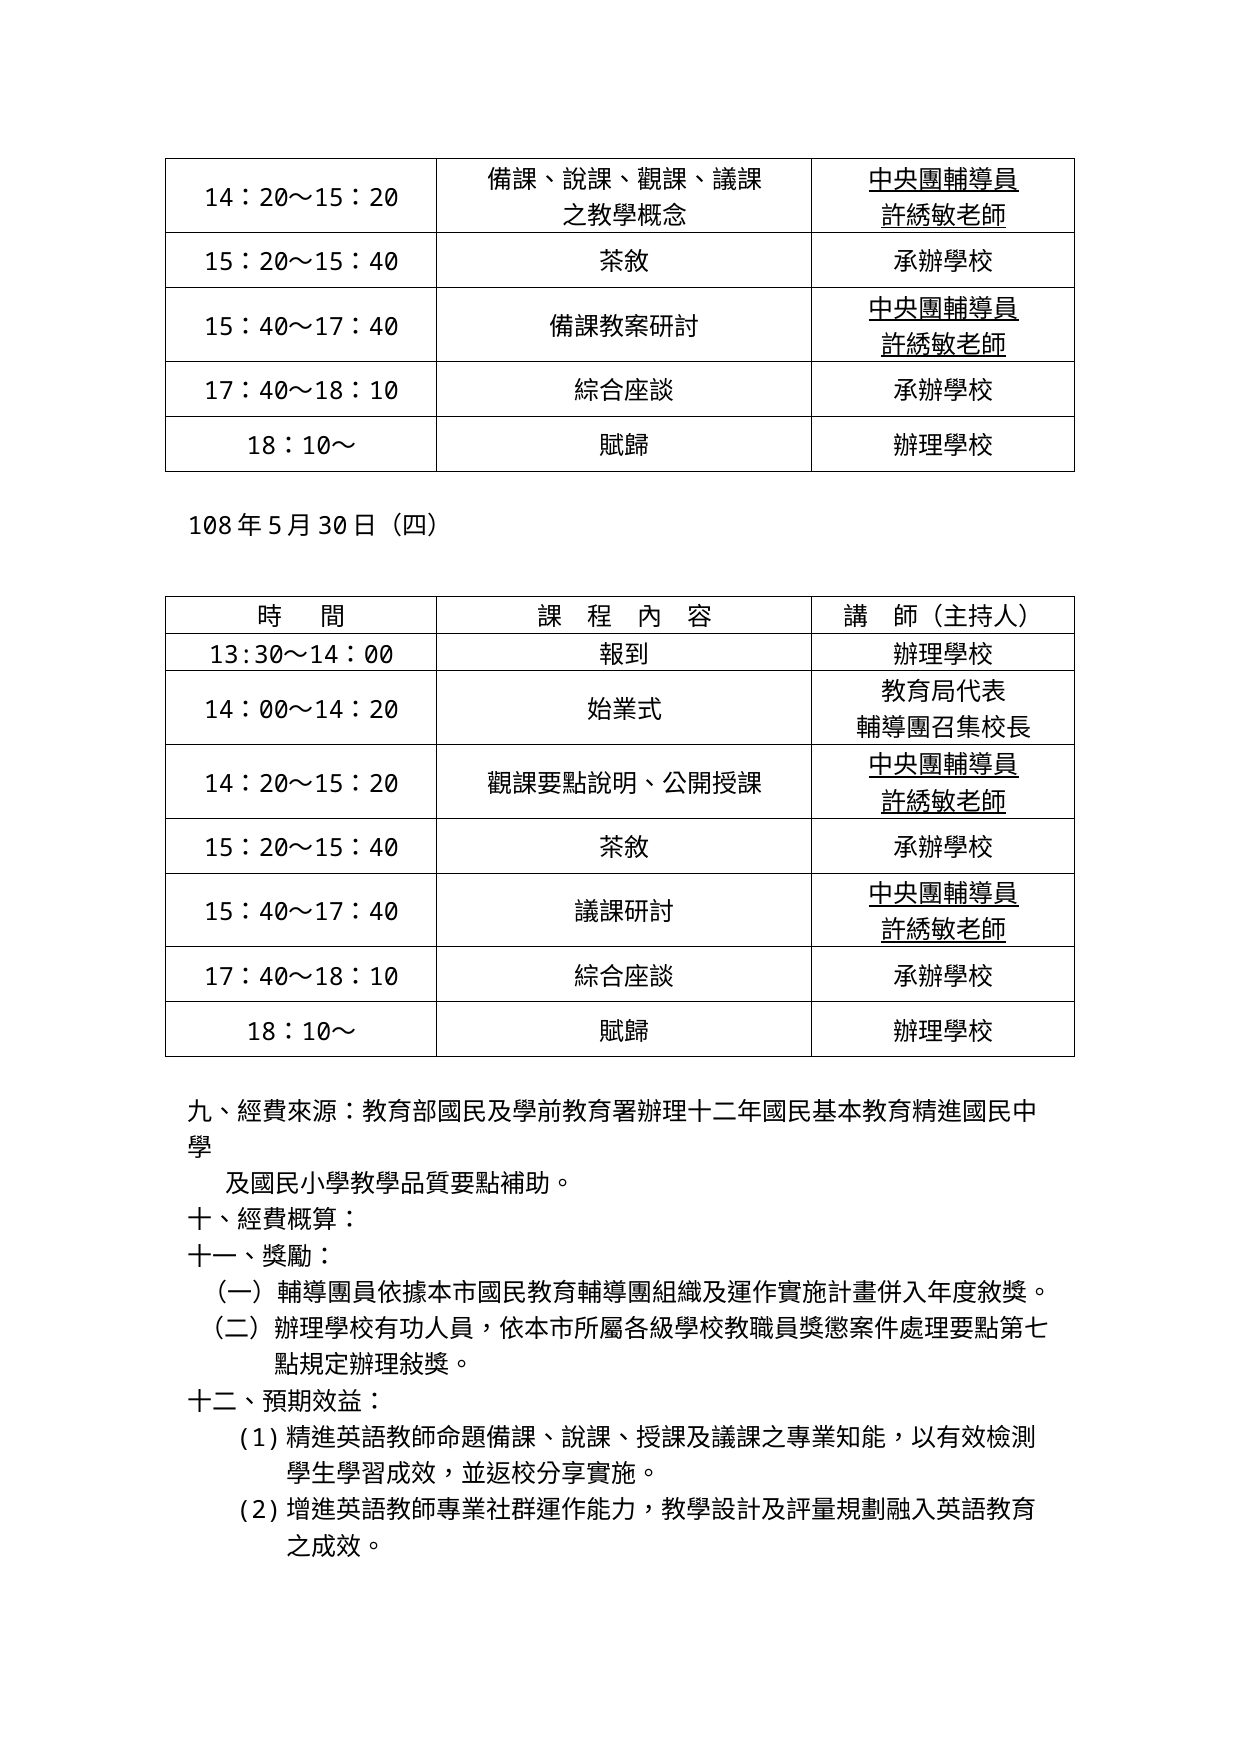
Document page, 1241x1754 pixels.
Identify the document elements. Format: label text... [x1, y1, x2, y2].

text 點規定辦理敍獎。 [199, 1345, 1053, 1381]
table_cell 中央團輔導員 許綉敏老師 [812, 745, 1074, 817]
table_cell 賦歸 [437, 1002, 811, 1056]
text 108年5月30日（四） [187, 506, 1053, 542]
table_cell 15：40〜17：40 [166, 874, 436, 946]
text 十一、獎勵： [187, 1236, 1053, 1272]
table_cell 承辦學校 [812, 233, 1074, 287]
table_cell 茶敘 [437, 233, 811, 287]
table_cell 辦理學校 [812, 1002, 1074, 1056]
text 九、經費來源：教育部國民及學前教育署辦理十二年國民基本教育精進國民中學 [187, 1091, 1053, 1164]
table_cell 報到 [437, 634, 811, 670]
table_header 課 程 內 容 [437, 597, 811, 633]
table_cell 承辦學校 [812, 362, 1074, 416]
table_cell 15：40〜17：40 [166, 288, 436, 361]
table_cell 觀課要點說明、公開授課 [437, 745, 811, 817]
table_cell 備課教案研討 [437, 288, 811, 361]
table_cell 中央團輔導員 許綉敏老師 [812, 874, 1074, 946]
table_cell 綜合座談 [437, 362, 811, 416]
table_cell 承辦學校 [812, 947, 1074, 1001]
table_cell 中央團輔導員 許綉敏老師 [812, 159, 1074, 232]
table_cell 14：20〜15：20 [166, 745, 436, 817]
table_cell 承辦學校 [812, 819, 1074, 873]
table_cell 18：10〜 [166, 1002, 436, 1056]
table_cell 15：20〜15：40 [166, 233, 436, 287]
list 增進英語教師專業社群運作能力，教學設計及評量規劃融入英語教育之成效。 [236, 1490, 1053, 1562]
table_header 講 師（主持人） [812, 597, 1074, 633]
text 及國民小學教學品質要點補助。 [187, 1164, 1053, 1200]
text 十、經費概算： [187, 1200, 1053, 1236]
table_cell 辦理學校 [812, 634, 1074, 670]
table_cell 議課研討 [437, 874, 811, 946]
list 精進英語教師命題備課、說課、授課及議課之專業知能，以有效檢測學生學習成效，並返校分享實施。 [236, 1417, 1053, 1490]
table_cell 中央團輔導員 許綉敏老師 [812, 288, 1074, 361]
table_cell 14：20〜15：20 [166, 159, 436, 232]
table_cell 14：00〜14：20 [166, 671, 436, 744]
table_cell 18：10〜 [166, 417, 436, 471]
text （二）辦理學校有功人員，依本市所屬各級學校教職員獎懲案件處理要點第七 [199, 1309, 1053, 1345]
table_cell 始業式 [437, 671, 811, 744]
table_cell 辦理學校 [812, 417, 1074, 471]
table_cell 教育局代表 輔導團召集校長 [812, 671, 1074, 744]
table_cell 17：40〜18：10 [166, 362, 436, 416]
table_header 時 間 [166, 597, 436, 633]
table_cell 賦歸 [437, 417, 811, 471]
table_cell 備課、說課、觀課、議課 之教學概念 [437, 159, 811, 232]
table_cell 13:30～14：00 [166, 634, 436, 670]
table_cell 15：20〜15：40 [166, 819, 436, 873]
table_cell 17：40〜18：10 [166, 947, 436, 1001]
table_cell 綜合座談 [437, 947, 811, 1001]
text 十二、預期效益： [187, 1381, 1053, 1417]
table_cell 茶敘 [437, 819, 811, 873]
text （一）輔導團員依據本市國民教育輔導團組織及運作實施計畫併入年度敘獎。 [187, 1272, 1053, 1309]
